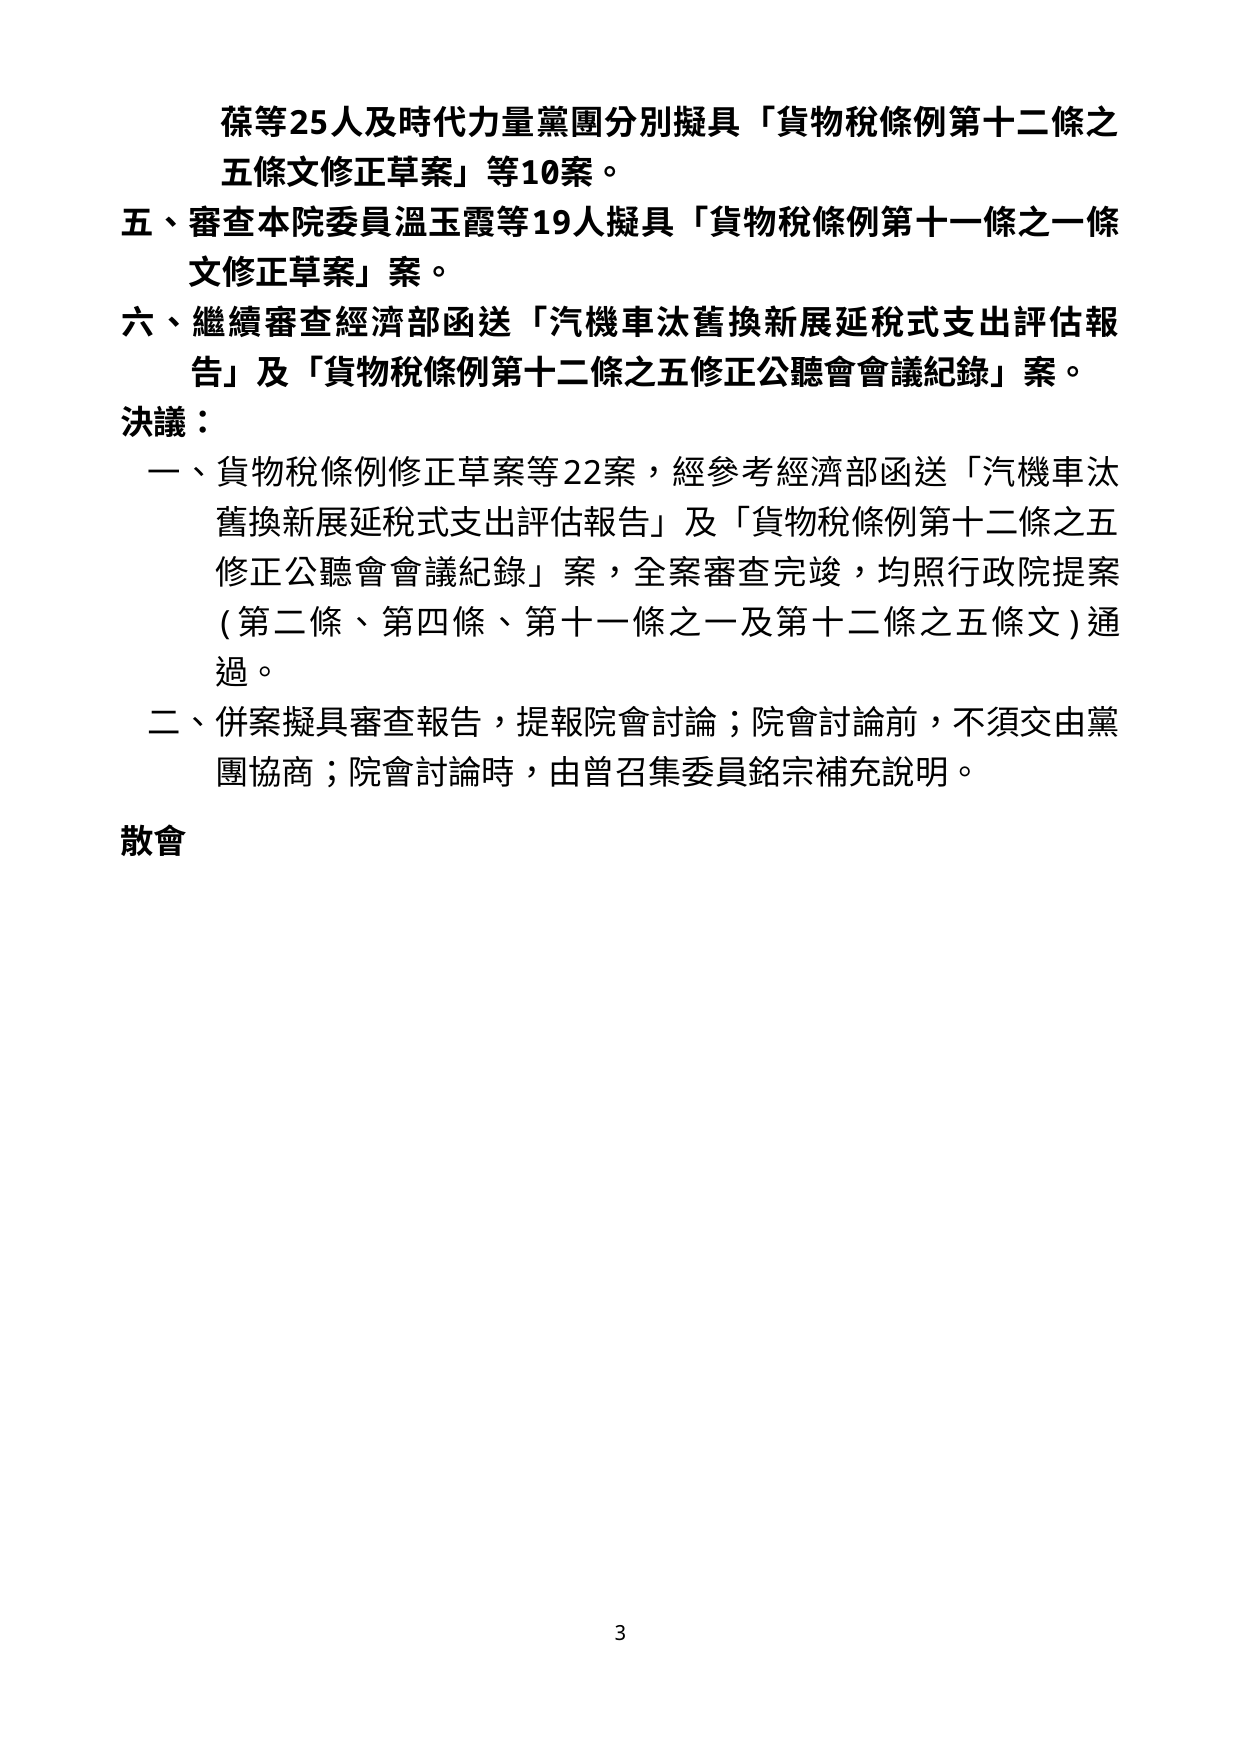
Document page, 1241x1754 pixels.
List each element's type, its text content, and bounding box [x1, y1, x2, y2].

text 六、繼續審查經濟部函送「汽機車汰舊換新展延稅式支出評估報告」及「貨物稅條例第十二條之五修正公聽會會議紀錄」案。 [121, 294, 1120, 394]
text 散會 [120, 813, 1120, 863]
text 五、審查本院委員溫玉霞等19人擬具「貨物稅條例第十一條之一條文修正草案」案。 [120, 194, 1120, 294]
text 決議： [120, 394, 1120, 444]
text 一、貨物稅條例修正草案等22案，經參考經濟部函送「汽機車汰舊換新展延稅式支出評估報告」及「貨物稅條例第十二條之五修正公聽會會議紀錄」案，全案審查完竣，均照行政院提案(第二條、第四條、第十一條之一及第十二條之五條文)通過。 [148, 444, 1120, 694]
text 二、併案擬具審查報告，提報院會討論；院會討論前，不須交由黨團協商；院會討論時，由曾召集委員銘宗補充說明。 [148, 694, 1120, 794]
text 葆等25人及時代力量黨團分別擬具「貨物稅條例第十二條之五條文修正草案」等10案。 [153, 94, 1120, 194]
